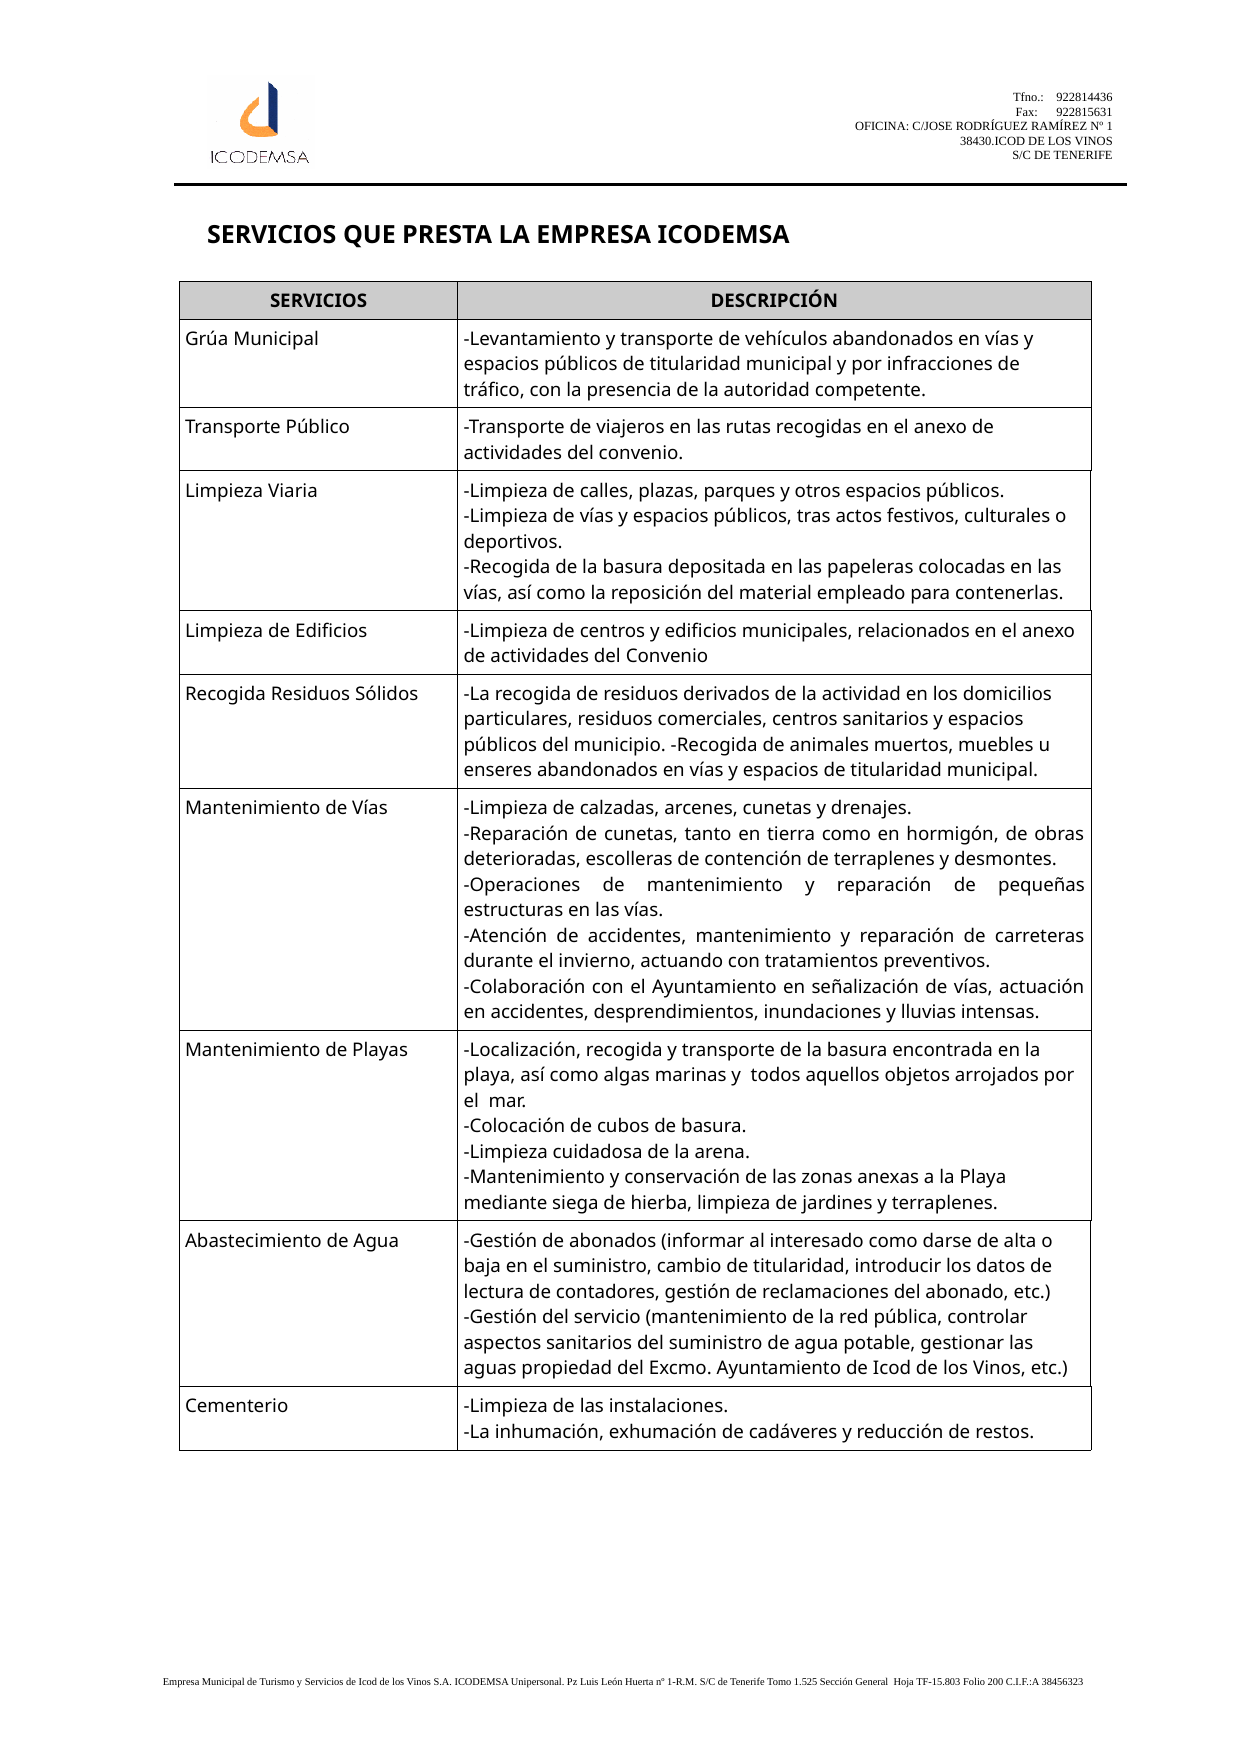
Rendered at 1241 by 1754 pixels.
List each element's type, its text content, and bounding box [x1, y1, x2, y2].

picture [206, 75, 315, 169]
table_cell -Levantamiento y transporte de vehículos abandonados en vías y espacios públicos de titularidad municipal y por infracciones de tráfico, con la presencia de la autoridad competente. [458, 320, 1091, 407]
table_cell -La recogida de residuos derivados de la actividad en los domicilios particulares, residuos comerciales, centros sanitarios y espacios públicos del municipio. -Recogida de animales muertos, muebles u enseres abandonados en vías y espacios de titularidad municipal. [458, 675, 1091, 788]
table_cell Recogida Residuos Sólidos [180, 675, 457, 788]
text SERVICIOS QUE PRESTA LA EMPRESA ICODEMSA [207, 217, 1063, 251]
table_cell -Transporte de viajeros en las rutas recogidas en el anexo de actividades del convenio. [458, 408, 1091, 470]
table_cell -Localización, recogida y transporte de la basura encontrada en la playa, así como algas marinas y todos aquellos objetos arrojados por el mar. -Colocación de cubos de basura. -Limpieza cuidadosa de la arena. -Mantenimiento y conservación de las zonas anexas a la Playa mediante siega de hierba, limpieza de jardines y terraplenes. [458, 1031, 1091, 1220]
text Empresa Municipal de Turismo y Servicios de Icod de los Vinos S.A. ICODEMSA Unipersonal. Pz Luis León Huerta nº 1-R.M. S/C de Tenerife Tomo 1.525 Sección General Hoja TF-15.803 Folio 200 C.I.F.:A 38456323 [0, 1676, 1240, 1688]
table_cell -Limpieza de las instalaciones. -La inhumación, exhumación de cadáveres y reducción de restos. [458, 1387, 1091, 1449]
table_cell Limpieza Viaria [180, 471, 457, 610]
table_cell Mantenimiento de Playas [180, 1031, 457, 1220]
table_cell -Limpieza de calles, plazas, parques y otros espacios públicos. -Limpieza de vías y espacios públicos, tras actos festivos, culturales o deportivos. -Recogida de la basura depositada en las papeleras colocadas en las vías, así como la reposición del material empleado para contenerlas. [458, 471, 1090, 610]
table_header SERVICIOS [180, 282, 457, 319]
table_cell Transporte Público [180, 408, 457, 470]
text Fax: 922815631 [676, 104, 1112, 119]
text S/C DE TENERIFE [676, 148, 1112, 162]
text 38430.ICOD DE LOS VINOS [676, 133, 1112, 148]
table_cell Grúa Municipal [180, 320, 457, 407]
table_cell Limpieza de Edificios [180, 611, 457, 674]
text Tfno.: 922814436 [676, 90, 1112, 104]
table_cell -Limpieza de calzadas, arcenes, cunetas y drenajes. -Reparación de cunetas, tanto en tierra como en hormigón, de obras deterioradas, escolleras de contención de terraplenes y desmontes. -Operaciones de mantenimiento y reparación de pequeñas estructuras en las vías. -Atención de accidentes, mantenimiento y reparación de carreteras durante el invierno, actuando con tratamientos preventivos. -Colaboración con el Ayuntamiento en señalización de vías, actuación en accidentes, desprendimientos, inundaciones y lluvias intensas. [458, 789, 1091, 1030]
table_cell Cementerio [180, 1387, 457, 1449]
table_cell -Gestión de abonados (informar al interesado como darse de alta o baja en el suministro, cambio de titularidad, introducir los datos de lectura de contadores, gestión de reclamaciones del abonado, etc.) -Gestión del servicio (mantenimiento de la red pública, controlar aspectos sanitarios del suministro de agua potable, gestionar las aguas propiedad del Excmo. Ayuntamiento de Icod de los Vinos, etc.) [458, 1221, 1090, 1386]
table_header DESCRIPCIÓN [458, 282, 1091, 319]
table_cell Mantenimiento de Vías [180, 789, 457, 1030]
table_cell Abastecimiento de Agua [180, 1221, 457, 1386]
table_cell -Limpieza de centros y edificios municipales, relacionados en el anexo de actividades del Convenio [458, 611, 1091, 674]
text OFICINA: C/JOSE RODRÍGUEZ RAMÍREZ Nº 1 [676, 119, 1112, 133]
